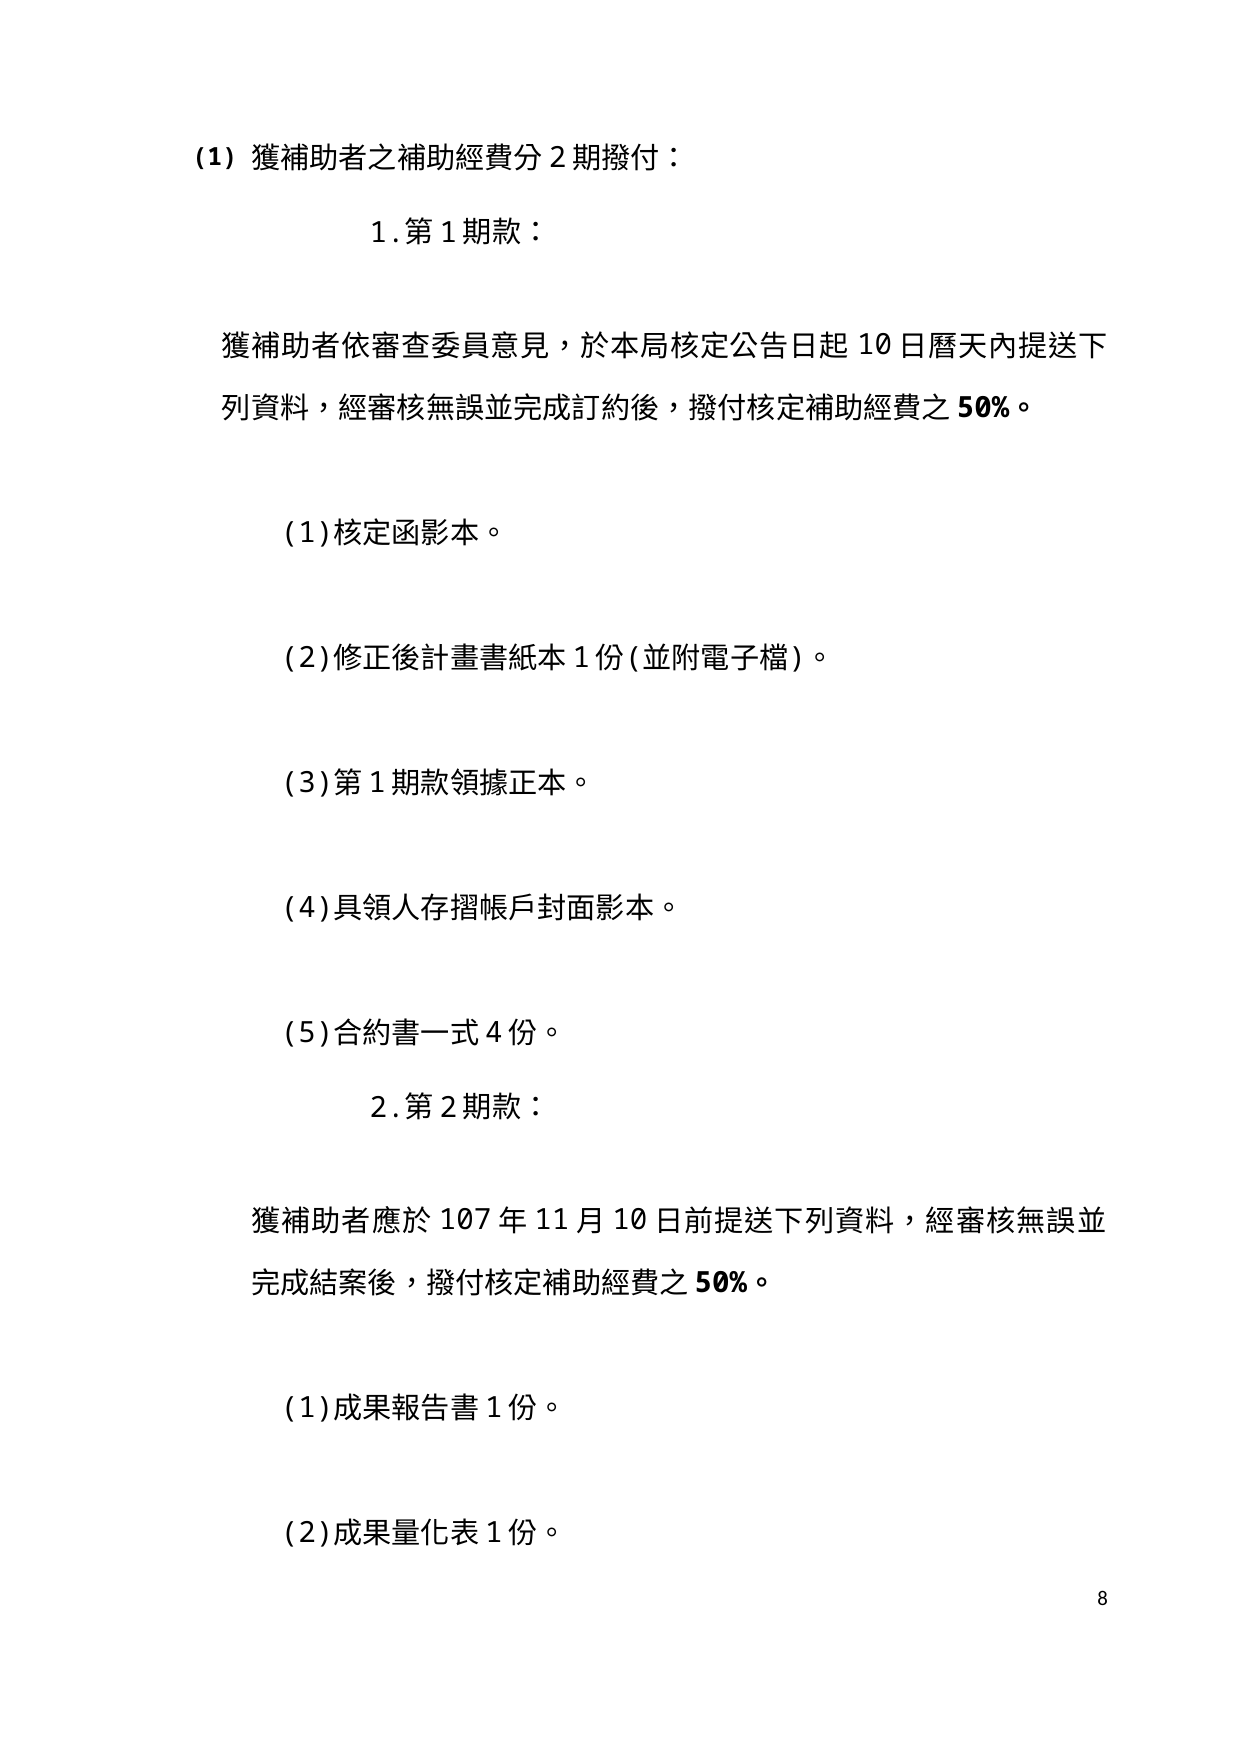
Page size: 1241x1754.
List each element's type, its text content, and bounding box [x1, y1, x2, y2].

list 修正後計畫書紙本1份(並附電子檔)。 [281, 614, 1107, 677]
list 成果報告書1份。 [281, 1364, 1107, 1427]
list 第2期款： [369, 1078, 1107, 1128]
list 核定函影本。 [281, 489, 1107, 552]
list 第1期款： [369, 203, 1107, 253]
list 成果量化表1份。 [281, 1489, 1107, 1552]
list 具領人存摺帳戶封面影本。 [281, 864, 1107, 927]
list 第1期款領據正本。 [281, 739, 1107, 802]
text 獲補助者依審查委員意見，於本局核定公告日起10日曆天內提送下列資料，經審核無誤並完成訂約後，撥付核定補助經費之50%。 [222, 302, 1107, 427]
text 獲補助者應於107年11月10日前提送下列資料，經審核無誤並完成結案後，撥付核定補助經費之50%。 [251, 1177, 1107, 1302]
list 合約書一式4份。 [281, 989, 1107, 1052]
list 獲補助者之補助經費分2期撥付： [192, 114, 1107, 177]
